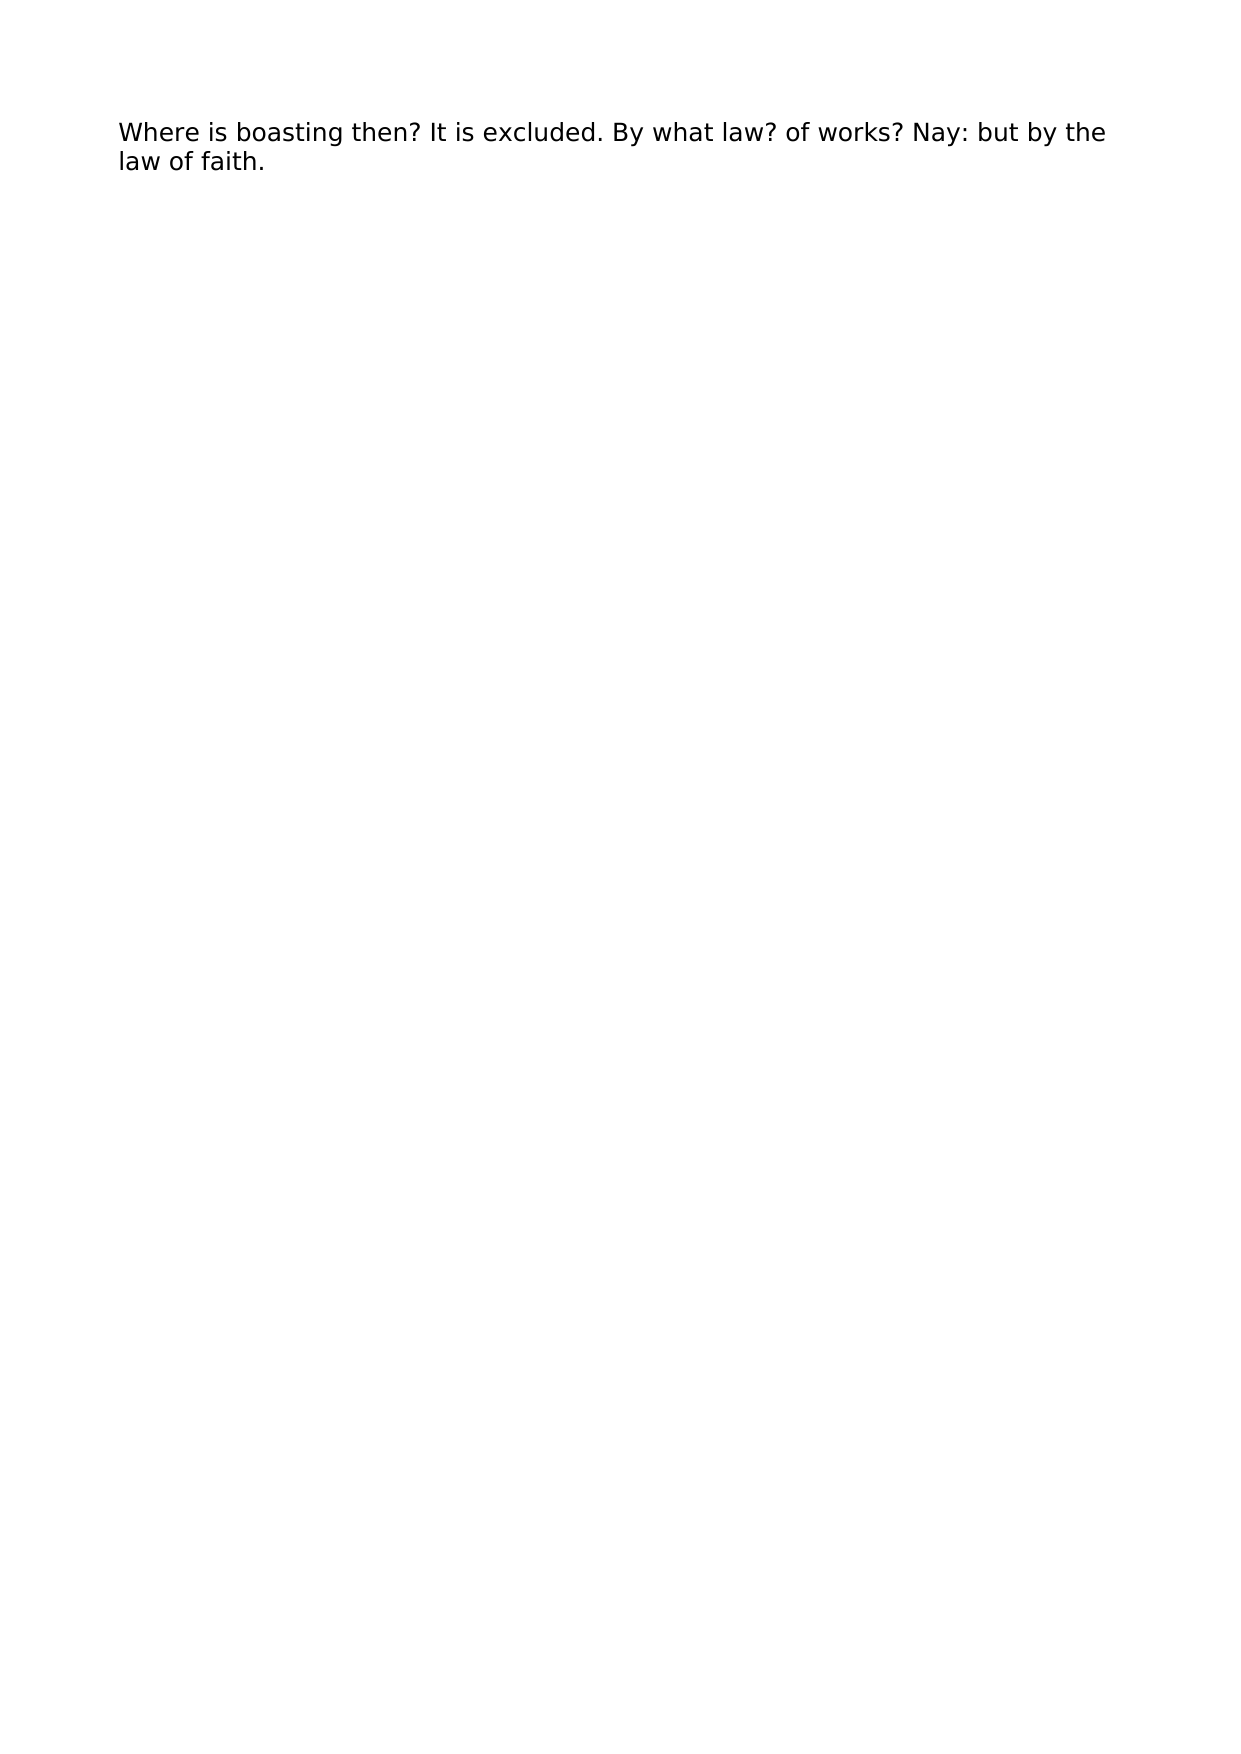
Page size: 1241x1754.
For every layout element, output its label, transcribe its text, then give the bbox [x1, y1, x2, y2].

text Where is boasting then? It is excluded. By what law? of works? Nay: but by the law of faith. [118, 118, 1122, 176]
